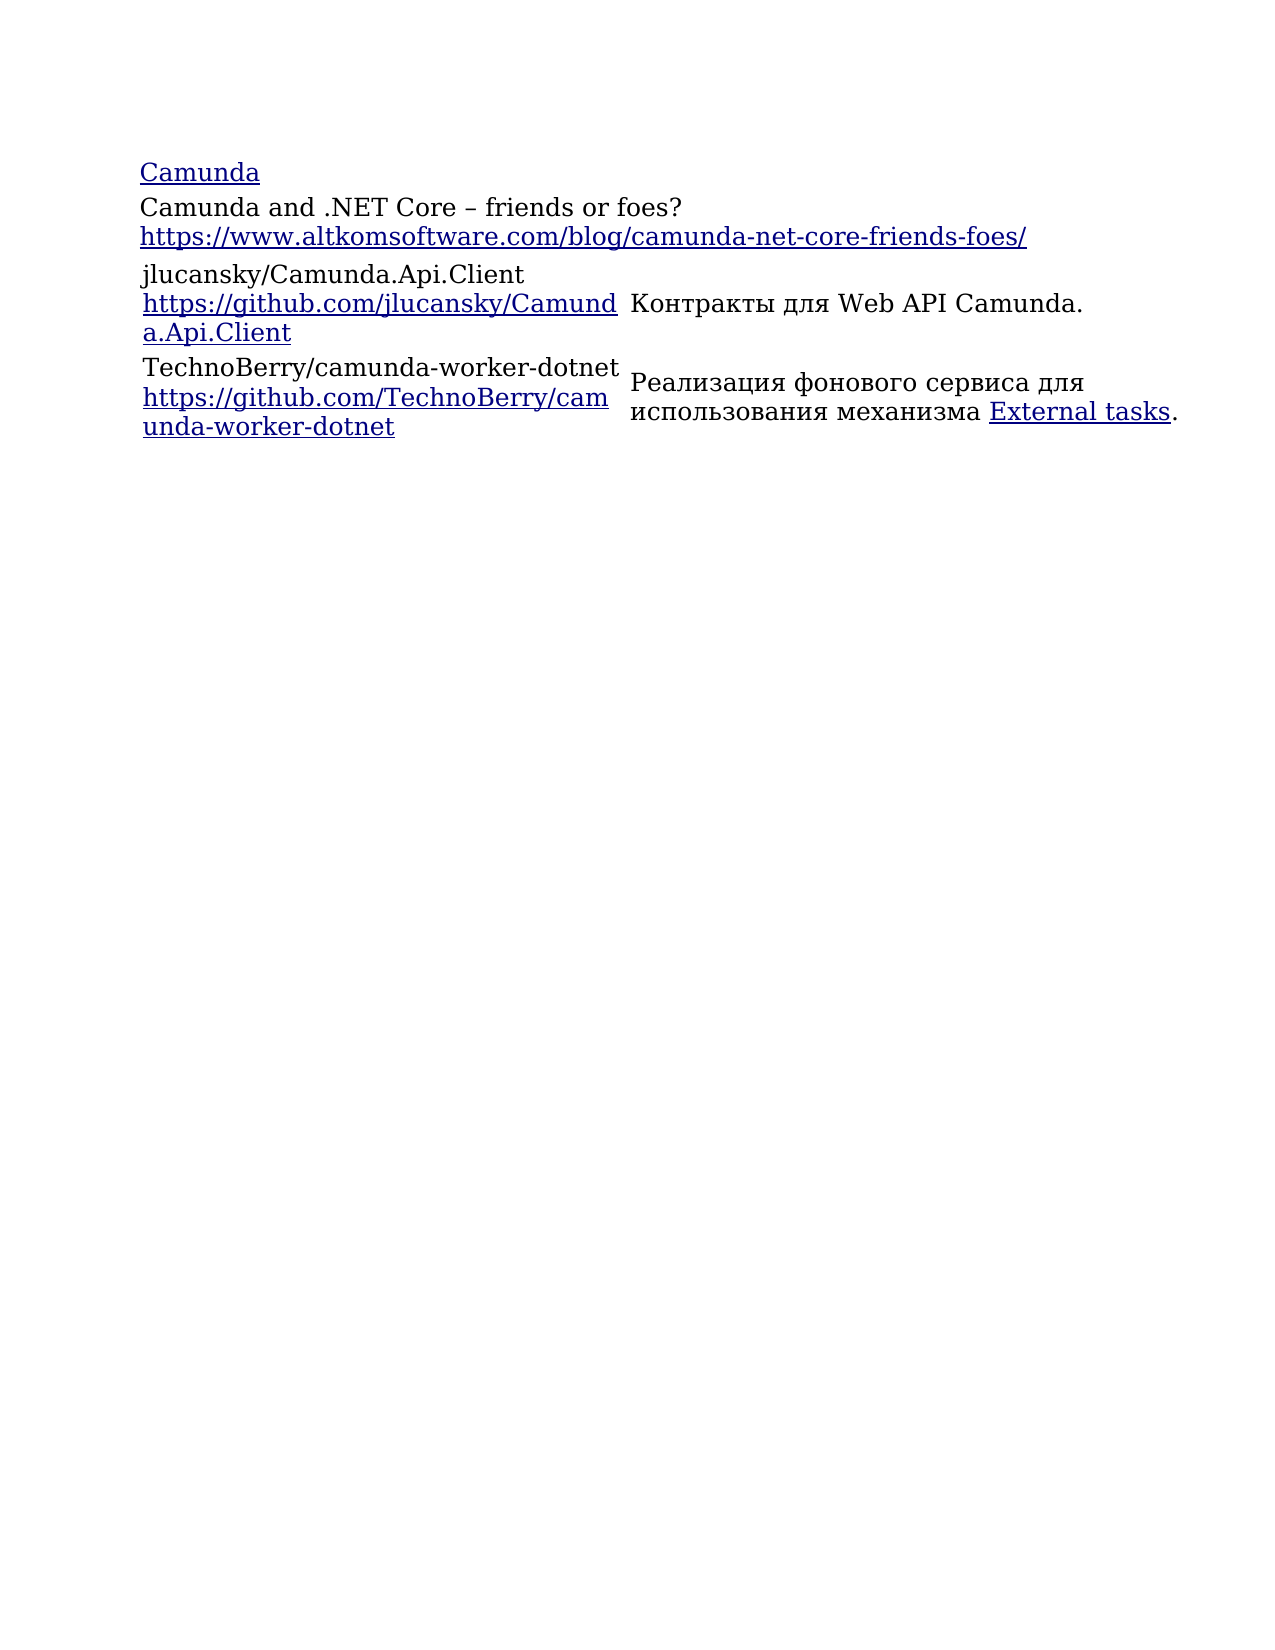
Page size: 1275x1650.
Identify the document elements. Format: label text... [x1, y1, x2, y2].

table_cell Camunda and .NET Core – friends or foes? https://www.altkomsoftware.com/blog/camunda-net-core-friends-foes/ [136, 190, 1216, 254]
table_cell [118, 190, 136, 254]
table_cell [139, 444, 627, 479]
table_cell [118, 255, 136, 482]
table_cell TechnoBerry/camunda-worker-dotnet https://github.com/TechnoBerry/camunda-worker-dotnet [139, 351, 627, 444]
table_header Camunda [136, 155, 1216, 190]
table_cell [136, 255, 1216, 482]
table_header jlucansky/Camunda.Api.Client https://github.com/jlucansky/Camunda.Api.Client [139, 258, 627, 351]
table_cell Реализация фонового сервиса для использования механизма External tasks. [627, 351, 1213, 444]
table_header Контракты для Web API Camunda. [627, 258, 1213, 351]
table_cell [627, 444, 1213, 479]
table_header [118, 155, 136, 190]
